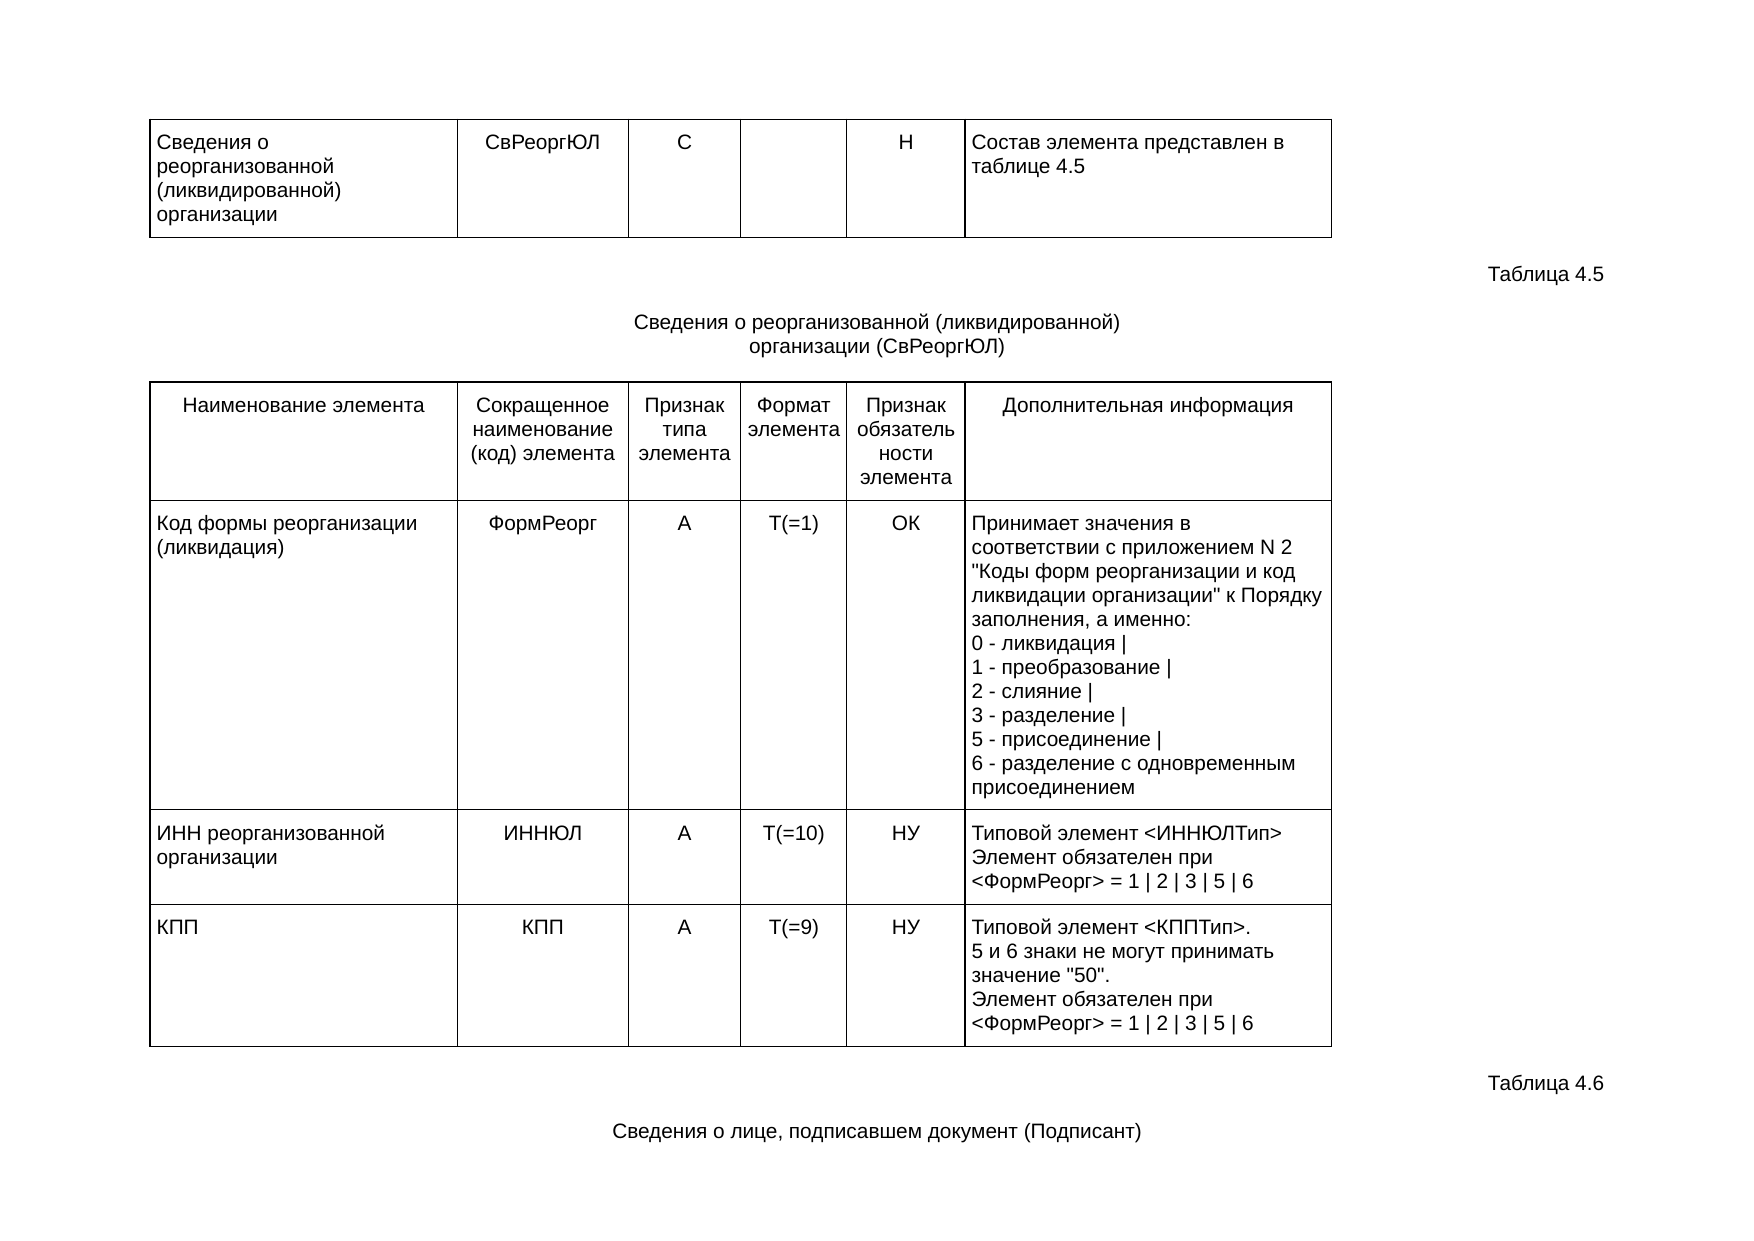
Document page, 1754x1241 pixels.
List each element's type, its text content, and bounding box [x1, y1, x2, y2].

table_cell КПП [458, 905, 628, 1046]
table_cell [741, 120, 846, 237]
table_header Признак типа элемента [629, 383, 740, 499]
table_cell СвРеоргЮЛ [458, 120, 628, 237]
table_cell ИНН реорганизованной организации [151, 810, 457, 903]
table_cell T(=1) [741, 501, 846, 809]
table_cell Типовой элемент <ИННЮЛТип> Элемент обязателен при <ФормРеорг> = 1 | 2 | 3 | 5 | 6 [966, 810, 1331, 903]
text Сведения о реорганизованной (ликвидированной) [150, 309, 1604, 333]
table_cell НУ [847, 905, 964, 1046]
table_cell Код формы реорганизации (ликвидация) [151, 501, 457, 809]
table_header Формат элемента [741, 383, 846, 499]
table_cell ИННЮЛ [458, 810, 628, 903]
table_cell Сведения о реорганизованной (ликвидированной) организации [151, 120, 457, 237]
table_cell ФормРеорг [458, 501, 628, 809]
table_header Признак обязательности элемента [847, 383, 964, 499]
text организации (СвРеоргЮЛ) [150, 333, 1604, 357]
subtitle Таблица 4.6 [150, 1071, 1604, 1094]
table_cell КПП [151, 905, 457, 1046]
text Сведения о лице, подписавшем документ (Подписант) [150, 1118, 1604, 1142]
table_cell T(=10) [741, 810, 846, 903]
table_cell Принимает значения в соответствии с приложением N 2 "Коды форм реорганизации и код ликвидации организации" к Порядку заполнения, а именно: 0 - ликвидация | 1 - преобразование | 2 - слияние | 3 - разделение | 5 - присоединение | 6 - разделение с одновременным присоединением [966, 501, 1331, 809]
table_cell Типовой элемент <КППТип>. 5 и 6 знаки не могут принимать значение "50". Элемент обязателен при <ФормРеорг> = 1 | 2 | 3 | 5 | 6 [966, 905, 1331, 1046]
table_cell А [629, 810, 740, 903]
table_cell НУ [847, 810, 964, 903]
table_cell С [629, 120, 740, 237]
table_cell А [629, 905, 740, 1046]
subtitle Таблица 4.5 [150, 262, 1604, 286]
table_cell А [629, 501, 740, 809]
table_cell Н [847, 120, 964, 237]
table_header Дополнительная информация [966, 383, 1331, 499]
table_cell ОК [847, 501, 964, 809]
table_header Наименование элемента [151, 383, 457, 499]
table_header Сокращенное наименование (код) элемента [458, 383, 628, 499]
table_cell Состав элемента представлен в таблице 4.5 [966, 120, 1331, 237]
table_cell T(=9) [741, 905, 846, 1046]
